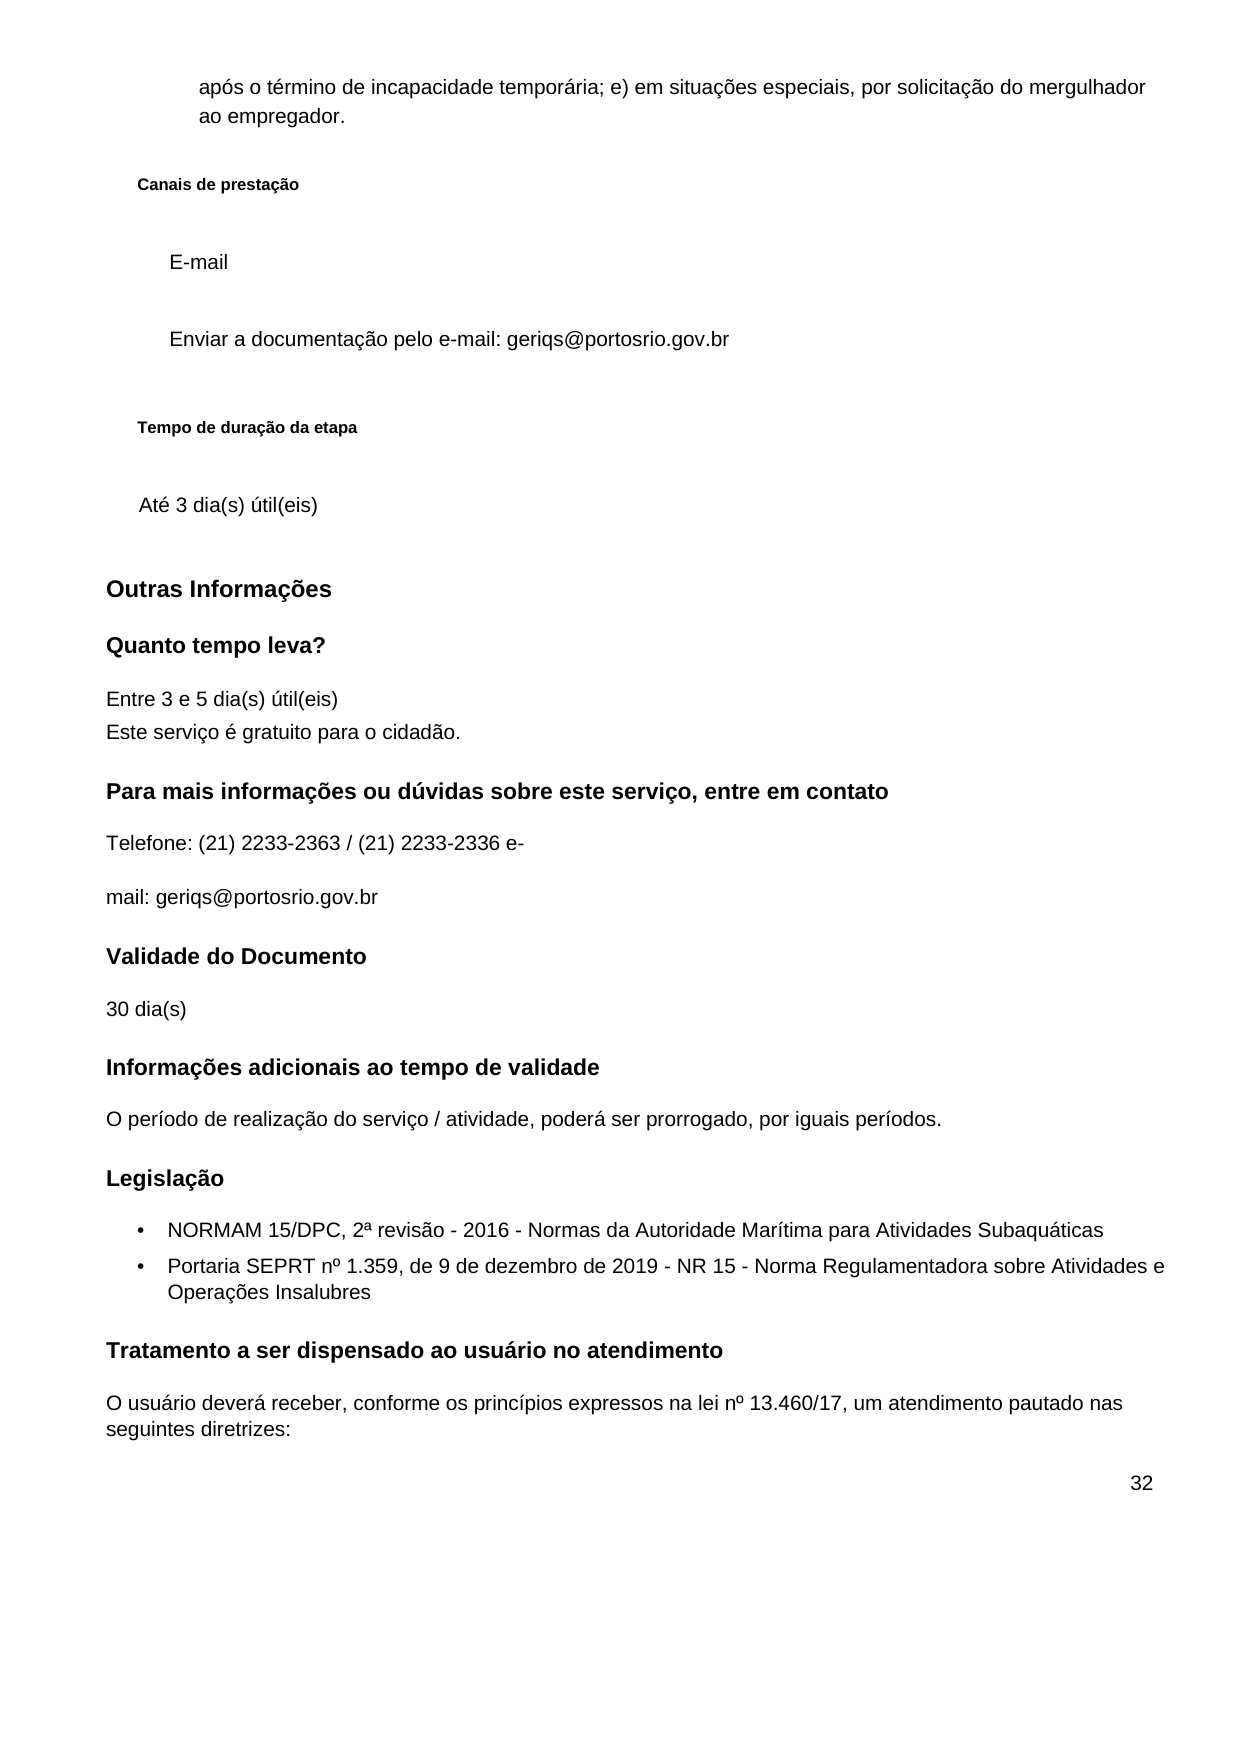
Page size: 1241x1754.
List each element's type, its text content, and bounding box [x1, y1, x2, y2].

list NORMAM 15/DPC, 2ª revisão - 2016 - Normas da Autoridade Marítima para Atividades Subaquáticas [137, 1218, 1169, 1242]
list após o término de incapacidade temporária; e) em situações especiais, por solicitação do mergulhador ao empregador. [168, 75, 1169, 128]
list Portaria SEPRT nº 1.359, de 9 de dezembro de 2019 - NR 15 - Norma Regulamentadora sobre Atividades e Operações Insalubres [137, 1254, 1169, 1304]
text Tempo de duração da etapa [137, 418, 1240, 437]
text Informações adicionais ao tempo de validade [106, 1054, 1188, 1080]
text Enviar a documentação pelo e-mail: geriqs@portosrio.gov.br [169, 327, 1169, 351]
text Validade do Documento [106, 943, 1188, 969]
text O período de realização do serviço / atividade, poderá ser prorrogado, por iguais períodos. [106, 1107, 1169, 1131]
subtitle Para mais informações ou dúvidas sobre este serviço, entre em contato [106, 778, 1188, 804]
text Até 3 dia(s) útil(eis) [138, 492, 1169, 516]
text Telefone: (21) 2233-2363 / (21) 2233-2336 e-mail: geriqs@portosrio.gov.br [106, 831, 552, 909]
text Entre 3 e 5 dia(s) útil(eis) [106, 687, 1169, 711]
subtitle Tratamento a ser dispensado ao usuário no atendimento [106, 1337, 1188, 1363]
text 30 dia(s) [106, 996, 1169, 1020]
subtitle Legislação [106, 1164, 1188, 1191]
text Canais de prestação [137, 175, 1240, 194]
text Outras Informações Quanto tempo leva? [106, 575, 410, 658]
text E-mail [169, 250, 1169, 274]
text O usuário deverá receber, conforme os princípios expressos na lei nº 13.460/17, um atendimento pautado nas seguintes diretrizes: [106, 1390, 1169, 1441]
text Este serviço é gratuito para o cidadão. [106, 720, 1169, 744]
